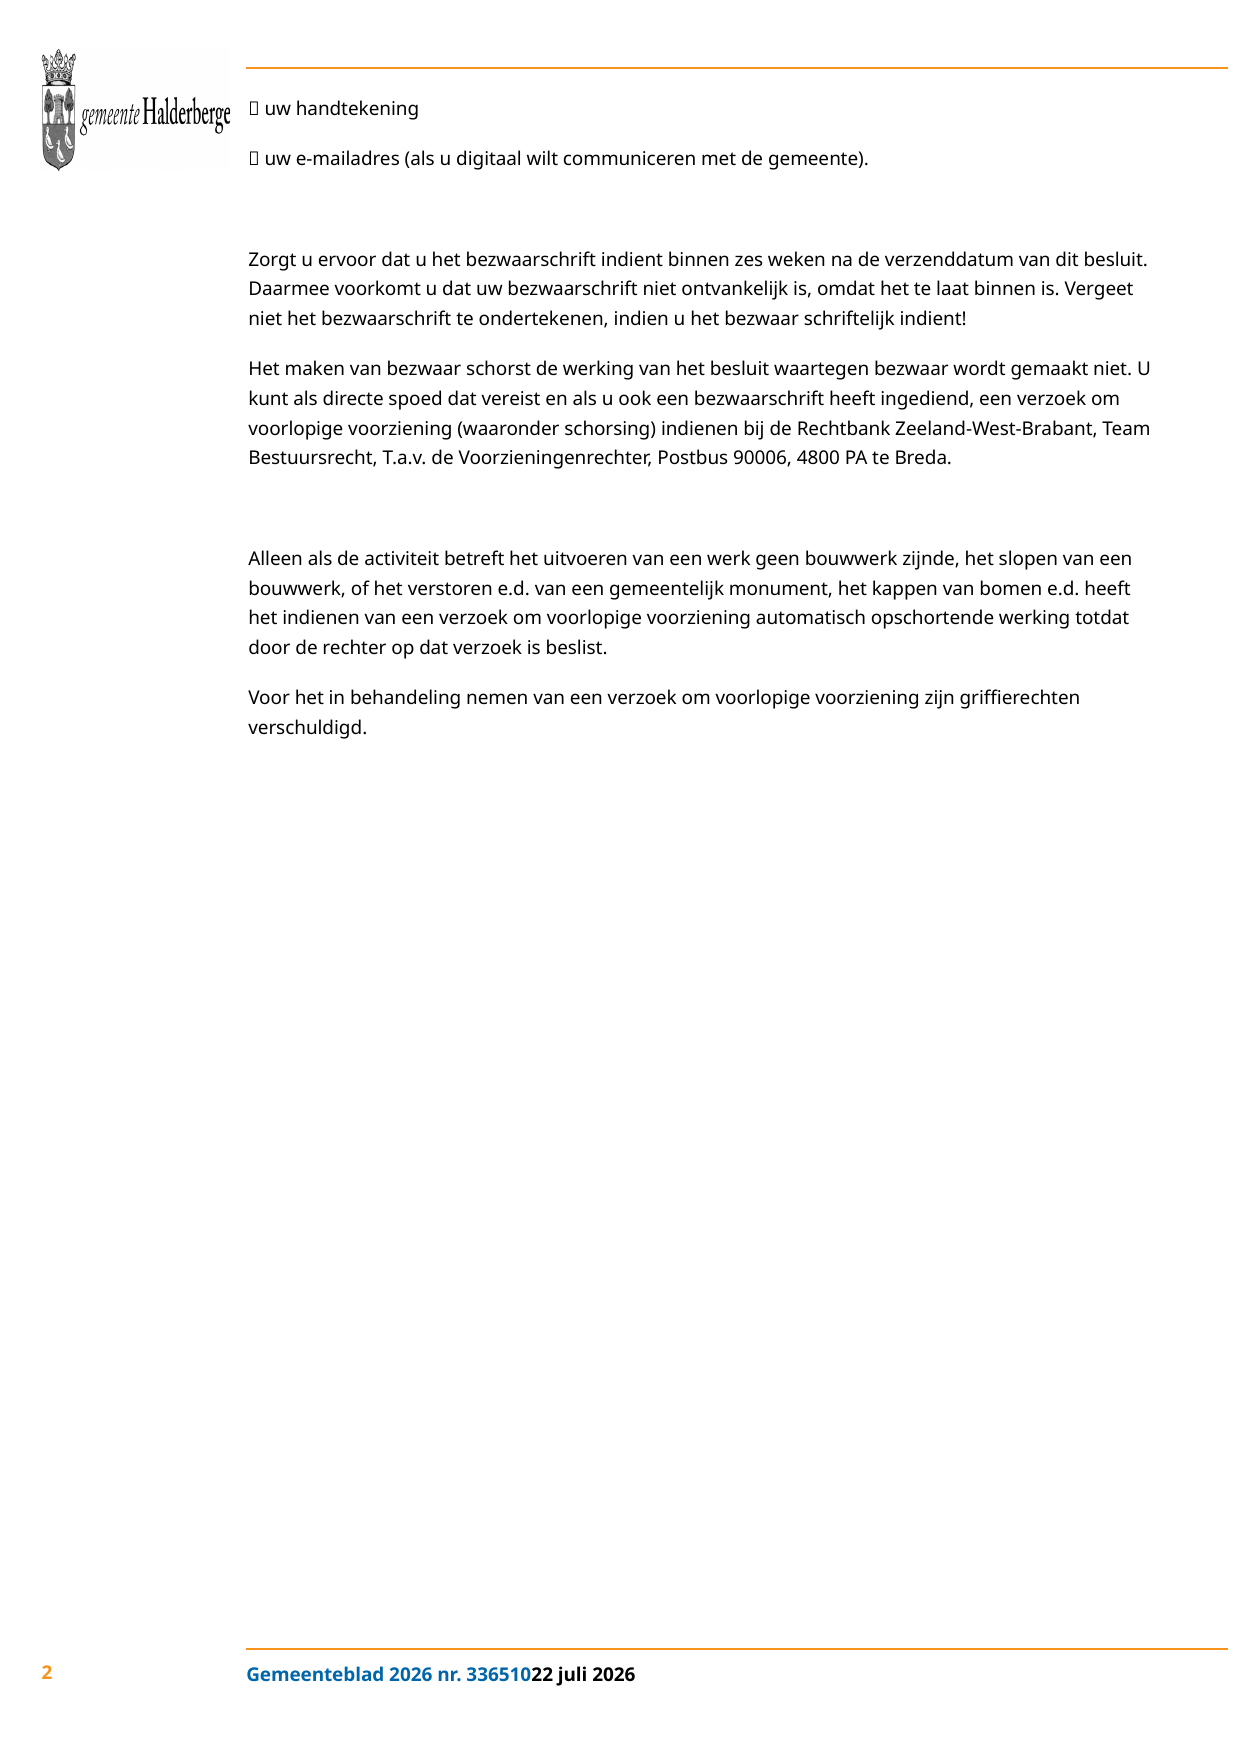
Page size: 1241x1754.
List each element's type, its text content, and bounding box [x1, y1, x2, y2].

text Zorgt u ervoor dat u het bezwaarschrift indient binnen zes weken na de verzenddatum van dit besluit. Daarmee voorkomt u dat uw bezwaarschrift niet ontvankelijk is, omdat het te laat binnen is. Vergeet niet het bezwaarschrift te ondertekenen, indien u het bezwaar schriftelijk indient! [248, 246, 1152, 331]
text Alleen als de activiteit betreft het uitvoeren van een werk geen bouwwerk zijnde, het slopen van een bouwwerk, of het verstoren e.d. van een gemeentelijk monument, het kappen van bomen e.d. heeft het indienen van een verzoek om voorlopige voorziening automatisch opschortende werking totdat door de rechter op dat verzoek is beslist. [248, 545, 1152, 660]
text  uw e-mailadres (als u digitaal wilt communiceren met de gemeente). [248, 145, 1152, 171]
picture [41, 47, 231, 172]
text  uw handtekening [248, 95, 1152, 121]
text Voor het in behandeling nemen van een verzoek om voorlopige voorziening zijn griffierechten verschuldigd. [248, 684, 1152, 740]
text Het maken van bezwaar schorst de werking van het besluit waartegen bezwaar wordt gemaakt niet. U kunt als directe spoed dat vereist en als u ook een bezwaarschrift heeft ingediend, een verzoek om voorlopige voorziening (waaronder schorsing) indienen bij de Rechtbank Zeeland-West-Brabant, Team Bestuursrecht, T.a.v. de Voorzieningenrechter, Postbus 90006, 4800 PA te Breda. [248, 356, 1152, 470]
